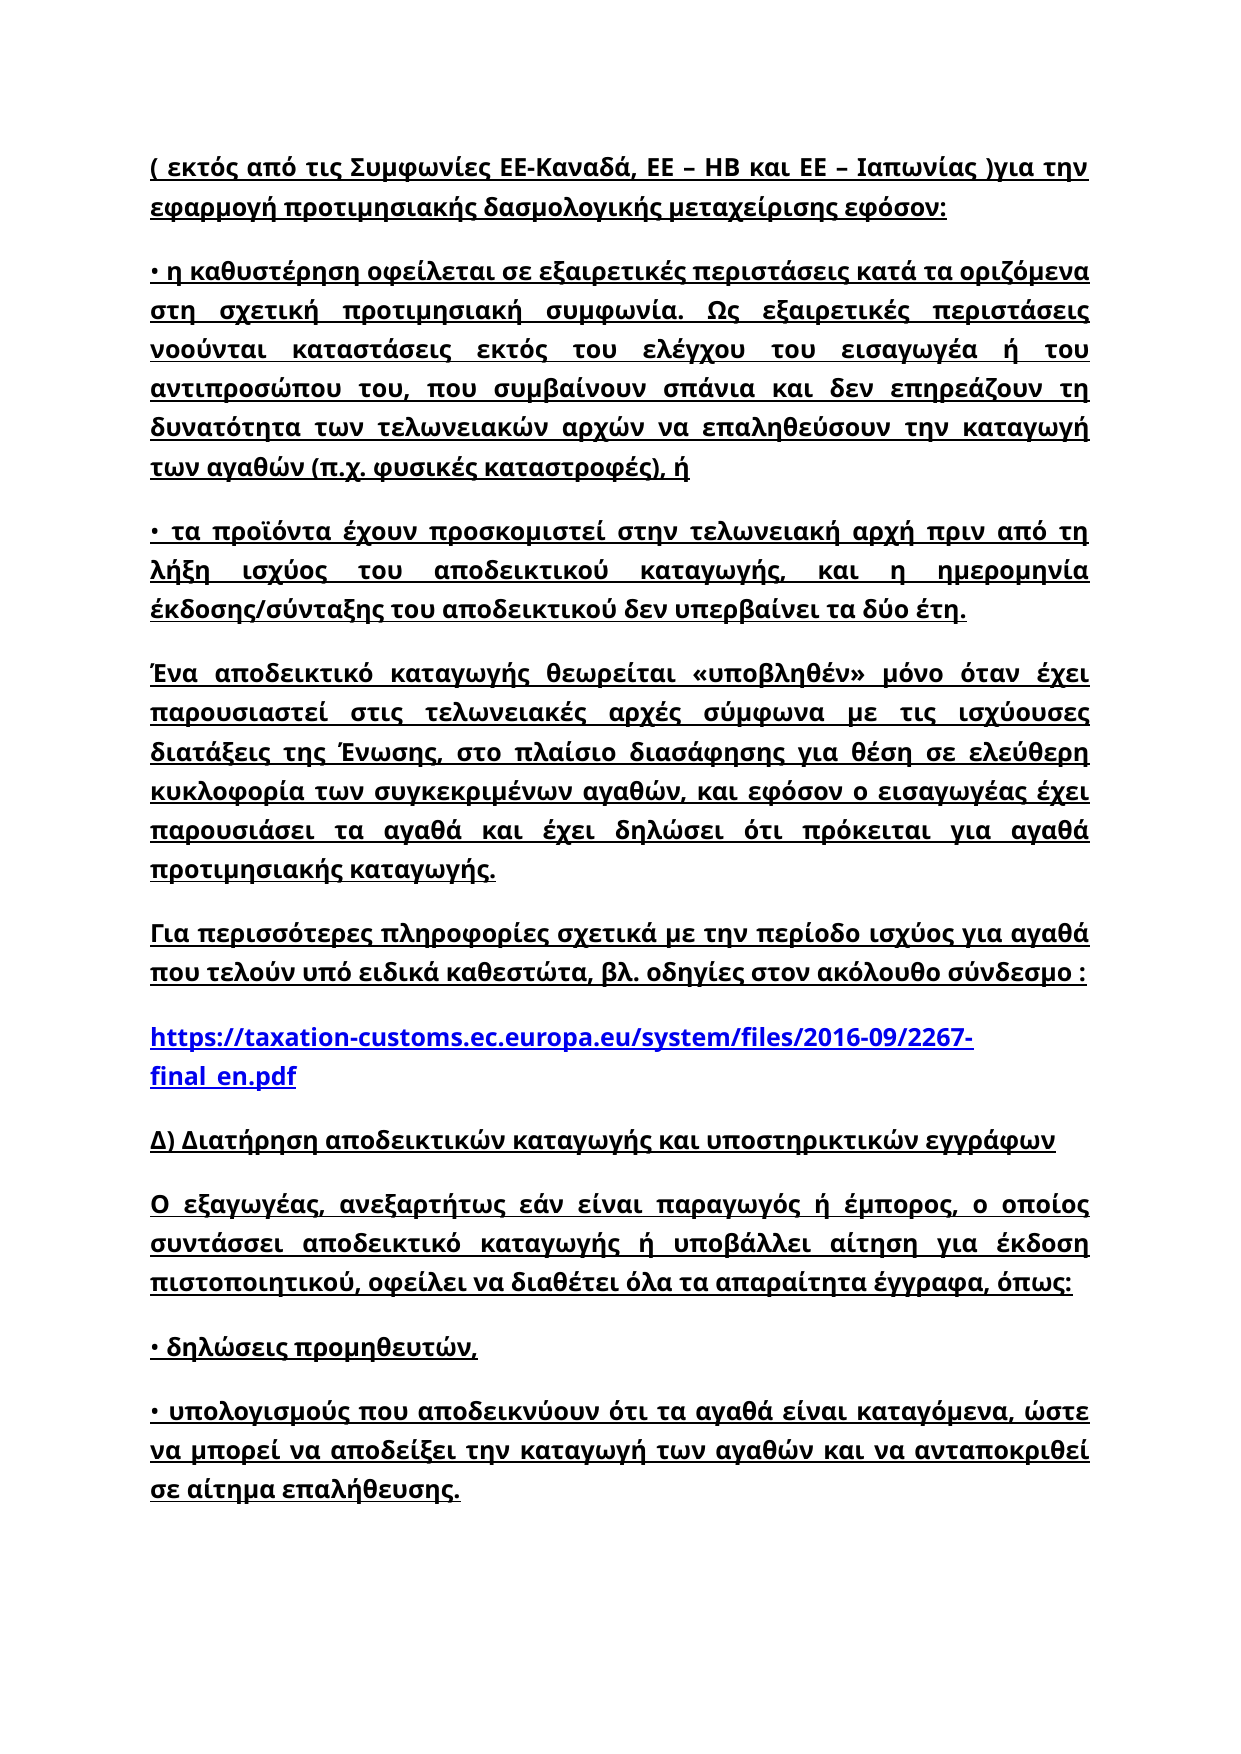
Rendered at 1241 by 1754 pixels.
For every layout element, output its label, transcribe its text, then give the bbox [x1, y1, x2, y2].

text • η καθυστέρηση οφείλεται σε εξαιρετικές περιστάσεις κατά τα οριζόμενα [150, 253, 1090, 282]
text Ο εξαγωγέας, ανεξαρτήτως εάν είναι παραγωγός ή έμπορος, ο οποίος [150, 1187, 1090, 1216]
text παρουσιαστεί στις τελωνειακές αρχές σύμφωνα με τις ισχύουσες [150, 687, 1090, 724]
text διατάξεις της Ένωσης, στο πλαίσιο διασάφησης για θέση σε ελεύθερη [150, 726, 1090, 763]
text νοούνται καταστάσεις εκτός του ελέγχου του εισαγωγέα ή του [150, 323, 1090, 361]
text συντάσσει αποδεικτικό καταγωγής ή υποβάλλει αίτηση για έκδοση [150, 1217, 1090, 1255]
text • υπολογισμούς που αποδεικνύουν ότι τα αγαθά είναι καταγόμενα, ώστε [150, 1393, 1090, 1422]
text Για περισσότερες πληροφορίες σχετικά με την περίοδο ισχύος για αγαθά [150, 916, 1090, 945]
text δυνατότητα των τελωνειακών αρχών να επαληθεύσουν την καταγωγή [150, 402, 1090, 439]
text αντιπροσώπου του, που συμβαίνουν σπάνια και δεν επηρεάζουν τη [150, 362, 1090, 400]
text Δ) Διατήρηση αποδεικτικών καταγωγής και υποστηρικτικών εγγράφων [150, 1122, 1090, 1157]
text https://taxation-customs.ec.europa.eu/system/files/2016-09/2267-final_en.pdf [150, 1019, 1090, 1092]
text έκδοσης/σύνταξης του αποδεικτικού δεν υπερβαίνει τα δύο έτη. [150, 583, 1090, 626]
text • τα προϊόντα έχουν προσκομιστεί στην τελωνειακή αρχή πριν από τη λήξη ισχύος του αποδεικτικού καταγωγής, και η ημερομηνία [150, 513, 1090, 581]
text Ένα αποδεικτικό καταγωγής θεωρείται «υποβληθέν» μόνο όταν έχει [150, 656, 1090, 685]
text πιστοποιητικού, οφείλει να διαθέτει όλα τα απαραίτητα έγγραφα, όπως: [150, 1257, 1090, 1299]
text των αγαθών (π.χ. φυσικές καταστροφές), ή [150, 441, 1090, 483]
text σε αίτημα επαλήθευσης. [150, 1463, 1090, 1506]
text στη σχετική προτιμησιακή συμφωνία. Ως εξαιρετικές περιστάσεις [150, 284, 1090, 321]
text παρουσιάσει τα αγαθά και έχει δηλώσει ότι πρόκειται για αγαθά [150, 804, 1090, 841]
text κυκλοφορία των συγκεκριμένων αγαθών, και εφόσον ο εισαγωγέας έχει [150, 765, 1090, 802]
text να μπορεί να αποδείξει την καταγωγή των αγαθών και να ανταποκριθεί [150, 1424, 1090, 1461]
text ( εκτός από τις Συμφωνίες ΕΕ-Καναδά, ΕΕ – ΗΒ και ΕΕ – Ιαπωνίας )για την εφαρμογή προτιμησιακής δασμολογικής μεταχείρισης εφόσον: [150, 150, 1090, 223]
text • δηλώσεις προμηθευτών, [150, 1329, 1090, 1363]
text που τελούν υπό ειδικά καθεστώτα, βλ. οδηγίες στον ακόλουθο σύνδεσμο : [150, 947, 1090, 989]
text προτιμησιακής καταγωγής. [150, 843, 1090, 886]
